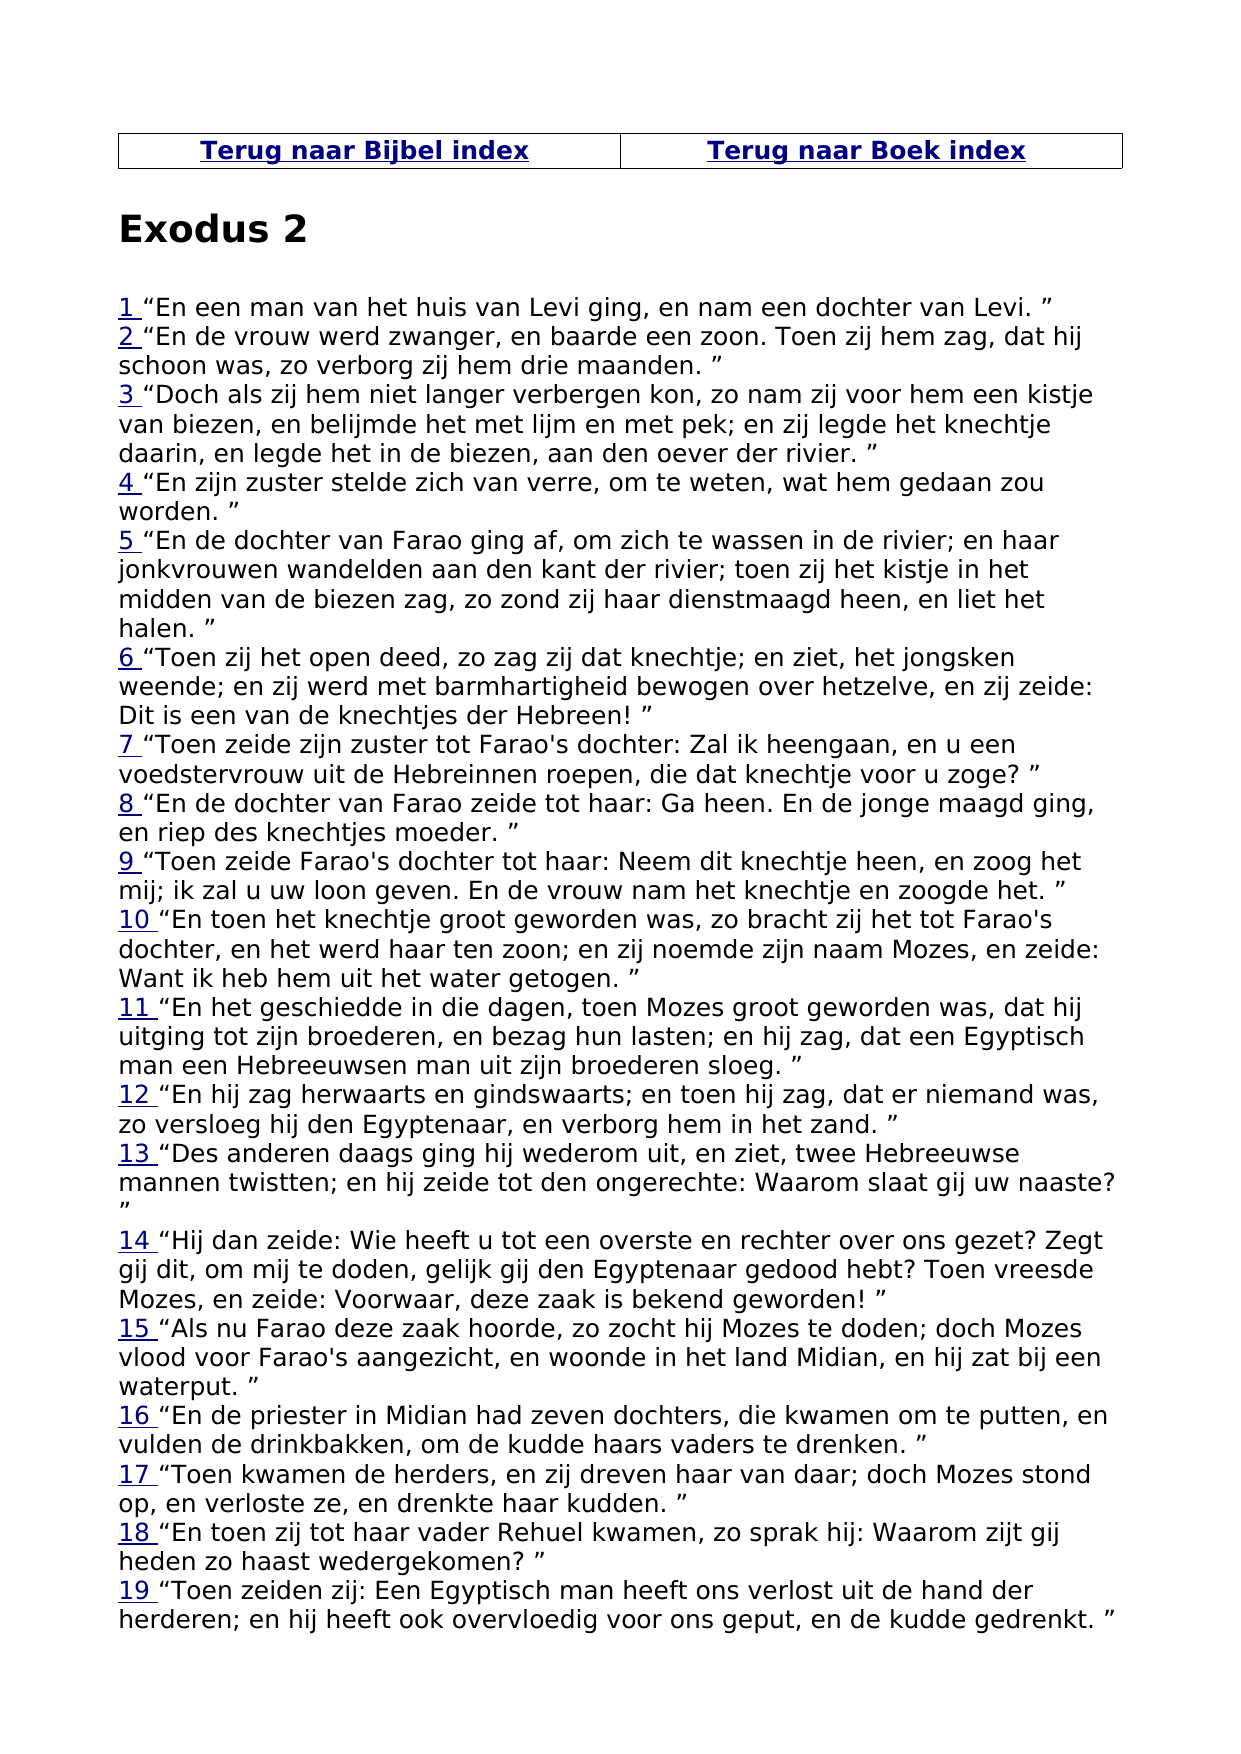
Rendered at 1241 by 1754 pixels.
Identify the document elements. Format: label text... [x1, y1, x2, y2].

table_header Terug naar Boek index [621, 134, 1122, 168]
table_header Terug naar Bijbel index [119, 134, 620, 168]
subtitle Exodus 2 [118, 208, 1122, 252]
text 1 “En een man van het huis van Levi ging, en nam een dochter van Levi. ” 2 “En de vrouw werd zwanger, en baarde een zoon. Toen zij hem zag, dat hij schoon was, zo verborg zij hem drie maanden. ” 3 “Doch als zij hem niet langer verbergen kon, zo nam zij voor hem een kistje van biezen, en belijmde het met lijm en met pek; en zij legde het knechtje daarin, en legde het in de biezen, aan den oever der rivier. ” 4 “En zijn zuster stelde zich van verre, om te weten, wat hem gedaan zou worden. ” 5 “En de dochter van Farao ging af, om zich te wassen in de rivier; en haar jonkvrouwen wandelden aan den kant der rivier; toen zij het kistje in het midden van de biezen zag, zo zond zij haar dienstmaagd heen, en liet het halen. ” 6 “Toen zij het open deed, zo zag zij dat knechtje; en ziet, het jongsken weende; en zij werd met barmhartigheid bewogen over hetzelve, en zij zeide: Dit is een van de knechtjes der Hebreen! ” 7 “Toen zeide zijn zuster tot Farao's dochter: Zal ik heengaan, en u een voedstervrouw uit de Hebreinnen roepen, die dat knechtje voor u zoge? ” 8 “En de dochter van Farao zeide tot haar: Ga heen. En de jonge maagd ging, en riep des knechtjes moeder. ” 9 “Toen zeide Farao's dochter tot haar: Neem dit knechtje heen, en zoog het mij; ik zal u uw loon geven. En de vrouw nam het knechtje en zoogde het. ” 10 “En toen het knechtje groot geworden was, zo bracht zij het tot Farao's dochter, en het werd haar ten zoon; en zij noemde zijn naam Mozes, en zeide: Want ik heb hem uit het water getogen. ” 11 “En het geschiedde in die dagen, toen Mozes groot geworden was, dat hij uitging tot zijn broederen, en bezag hun lasten; en hij zag, dat een Egyptisch man een Hebreeuwsen man uit zijn broederen sloeg. ” 12 “En hij zag herwaarts en gindswaarts; en toen hij zag, dat er niemand was, zo versloeg hij den Egyptenaar, en verborg hem in het zand. ” 13 “Des anderen daags ging hij wederom uit, en ziet, twee Hebreeuwse mannen twistten; en hij zeide tot den ongerechte: Waarom slaat gij uw naaste? ” 14 “Hij dan zeide: Wie heeft u tot een overste en rechter over ons gezet? Zegt gij dit, om mij te doden, gelijk gij den Egyptenaar gedood hebt? Toen vreesde Mozes, en zeide: Voorwaar, deze zaak is bekend geworden! ” 15 “Als nu Farao deze zaak hoorde, zo zocht hij Mozes te doden; doch Mozes vlood voor Farao's aangezicht, en woonde in het land Midian, en hij zat bij een waterput. ” 16 “En de priester in Midian had zeven dochters, die kwamen om te putten, en vulden de drinkbakken, om de kudde haars vaders te drenken. ” 17 “Toen kwamen de herders, en zij dreven haar van daar; doch Mozes stond op, en verloste ze, en drenkte haar kudden. ” 18 “En toen zij tot haar vader Rehuel kwamen, zo sprak hij: Waarom zijt gij heden zo haast wedergekomen? ” 19 “Toen zeiden zij: Een Egyptisch man heeft ons verlost uit de hand der herderen; en hij heeft ook overvloedig voor ons geput, en de kudde gedrenkt. ” [118, 264, 1122, 1635]
